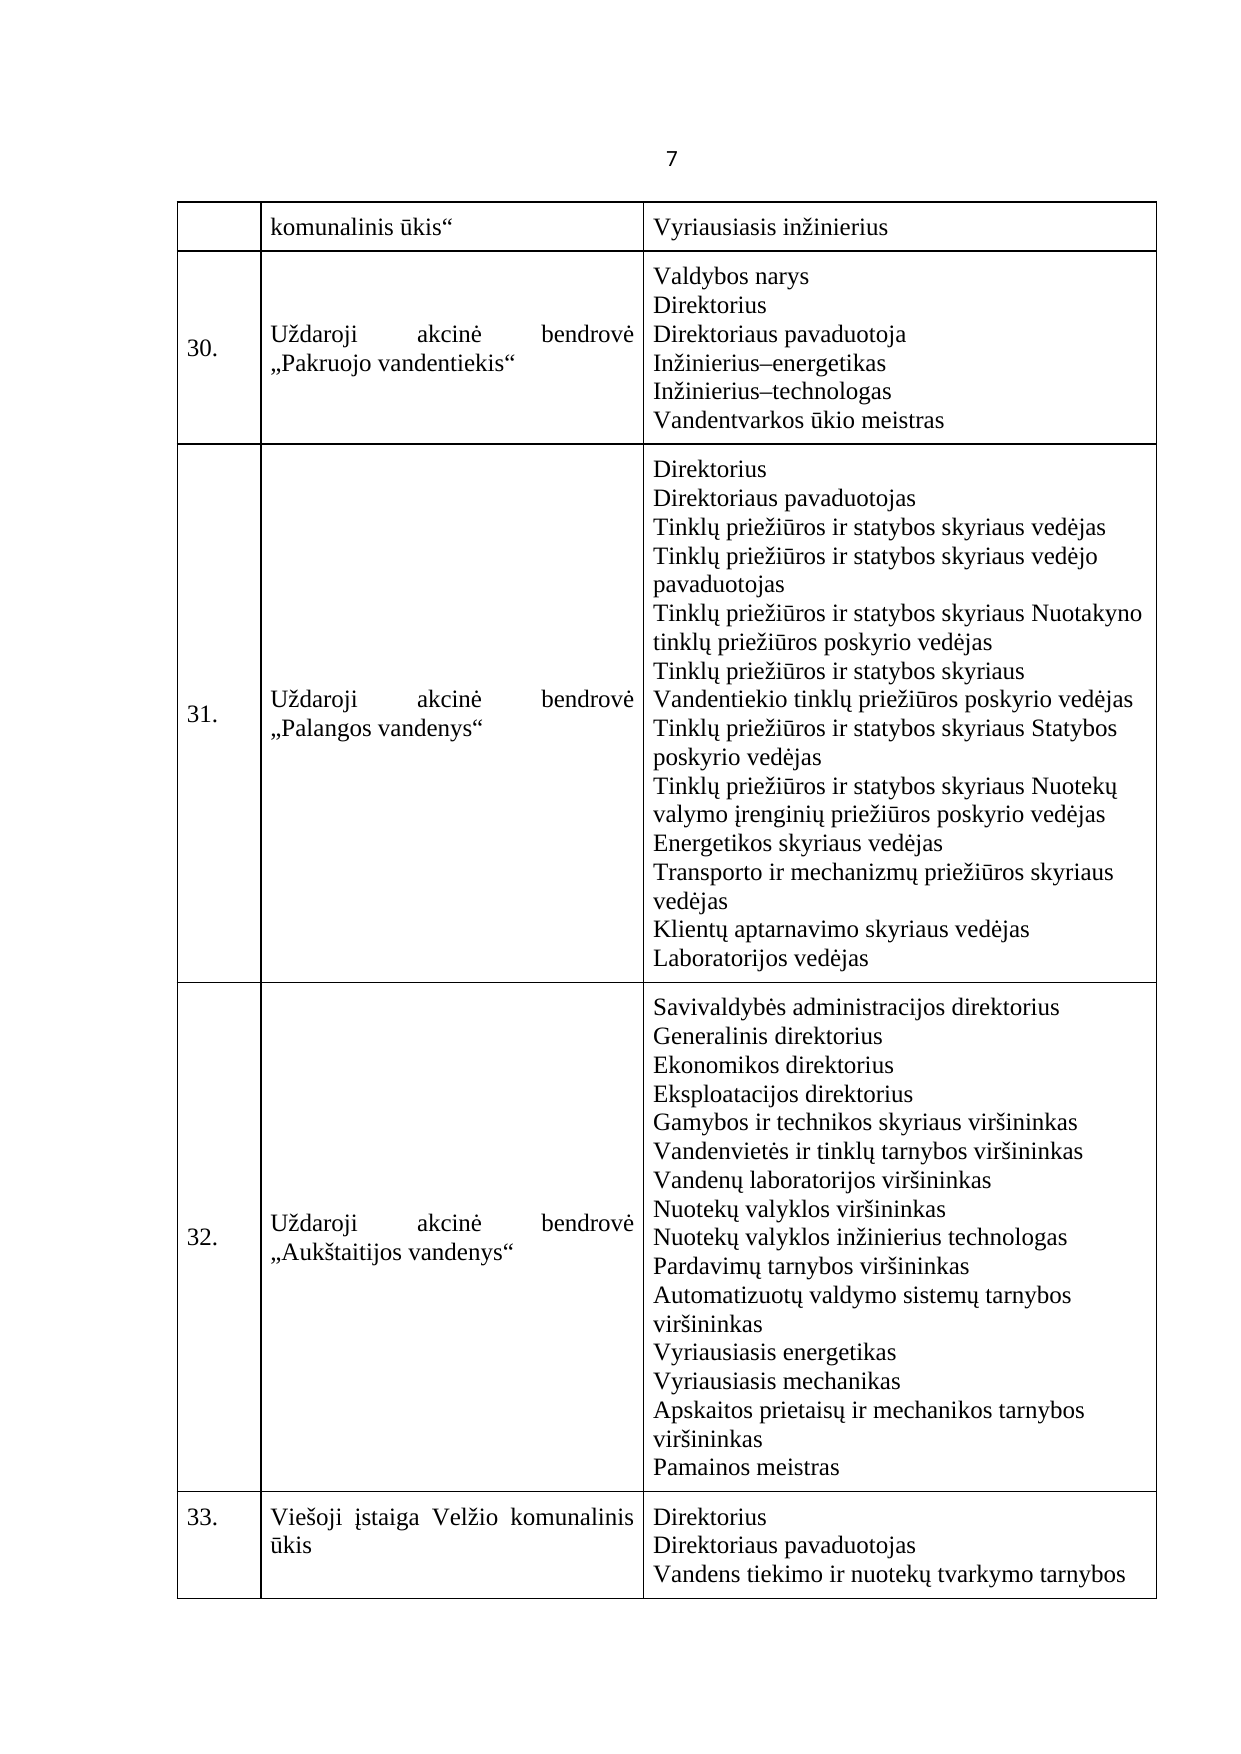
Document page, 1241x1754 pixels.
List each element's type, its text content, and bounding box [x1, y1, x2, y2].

table_cell Uždaroji akcinė bendrovė „Pakruojo vandentiekis“ [262, 252, 643, 443]
table_cell Uždaroji akcinė bendrovė „Aukštaitijos vandenys“ [262, 983, 643, 1491]
table_cell komunalinis ūkis“ [262, 203, 643, 250]
table_cell Viešoji įstaiga Velžio komunalinis ūkis [262, 1492, 643, 1597]
table_cell [178, 203, 260, 250]
table_cell Direktorius Direktoriaus pavaduotojas Vandens tiekimo ir nuotekų tvarkymo tarnybos [644, 1492, 1156, 1597]
table_cell 33. [178, 1492, 260, 1597]
table_cell Direktorius Direktoriaus pavaduotojas Tinklų priežiūros ir statybos skyriaus vedėjas Tinklų priežiūros ir statybos skyriaus vedėjo pavaduotojas Tinklų priežiūros ir statybos skyriaus Nuotakyno tinklų priežiūros poskyrio vedėjas Tinklų priežiūros ir statybos skyriaus Vandentiekio tinklų priežiūros poskyrio vedėjas Tinklų priežiūros ir statybos skyriaus Statybos poskyrio vedėjas Tinklų priežiūros ir statybos skyriaus Nuotekų valymo įrenginių priežiūros poskyrio vedėjas Energetikos skyriaus vedėjas Transporto ir mechanizmų priežiūros skyriaus vedėjas Klientų aptarnavimo skyriaus vedėjas Laboratorijos vedėjas [644, 445, 1156, 981]
table_cell 30. [178, 252, 260, 443]
table_cell Uždaroji akcinė bendrovė „Palangos vandenys“ [262, 445, 643, 981]
table_cell 31. [178, 445, 260, 981]
table_cell 32. [178, 983, 260, 1491]
table_cell Valdybos narys Direktorius Direktoriaus pavaduotoja Inžinierius–energetikas Inžinierius–technologas Vandentvarkos ūkio meistras [644, 252, 1156, 443]
table_cell Savivaldybės administracijos direktorius Generalinis direktorius Ekonomikos direktorius Eksploatacijos direktorius Gamybos ir technikos skyriaus viršininkas Vandenvietės ir tinklų tarnybos viršininkas Vandenų laboratorijos viršininkas Nuotekų valyklos viršininkas Nuotekų valyklos inžinierius technologas Pardavimų tarnybos viršininkas Automatizuotų valdymo sistemų tarnybos viršininkas Vyriausiasis energetikas Vyriausiasis mechanikas Apskaitos prietaisų ir mechanikos tarnybos viršininkas Pamainos meistras [644, 983, 1156, 1491]
table_cell Vyriausiasis inžinierius [644, 203, 1156, 250]
